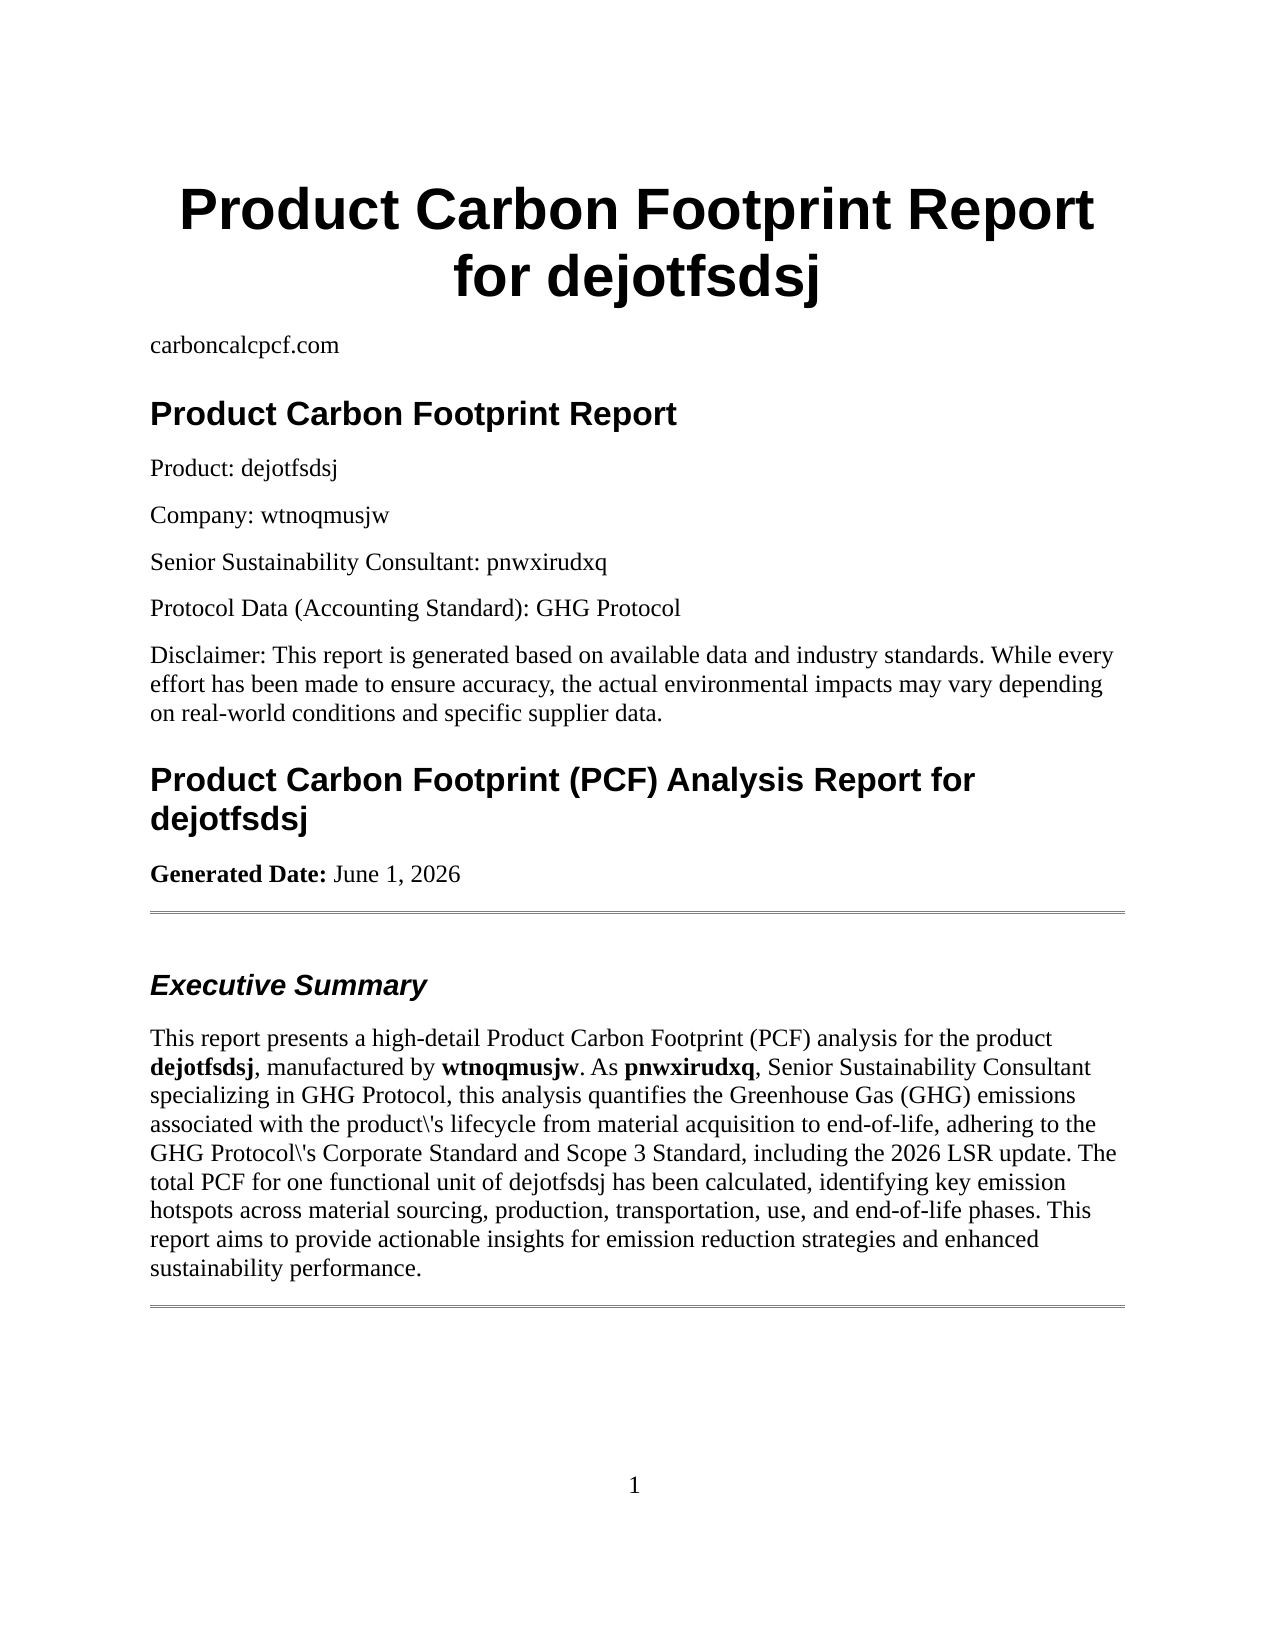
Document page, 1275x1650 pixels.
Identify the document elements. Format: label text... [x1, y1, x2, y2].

text Product: dejotfsdsj [150, 453, 1125, 482]
subtitle Product Carbon Footprint (PCF) Analysis Report for dejotfsdsj [150, 760, 1125, 838]
subtitle Product Carbon Footprint Report [150, 393, 1125, 432]
text Generated Date: June 1, 2026 [150, 859, 1125, 888]
text This report presents a high-detail Product Carbon Footprint (PCF) analysis for the product dejotfsdsj, manufactured by wtnoqmusjw. As pnwxirudxq, Senior Sustainability Consultant specializing in GHG Protocol, this analysis quantifies the Greenhouse Gas (GHG) emissions associated with the product\'s lifecycle from material acquisition to end-of-life, adhering to the GHG Protocol\'s Corporate Standard and Scope 3 Standard, including the 2026 LSR update. The total PCF for one functional unit of dejotfsdsj has been calculated, identifying key emission hotspots across material sourcing, production, transportation, use, and end-of-life phases. This report aims to provide actionable insights for emission reduction strategies and enhanced sustainability performance. [150, 1023, 1125, 1282]
text carboncalcpcf.com [150, 331, 1125, 359]
text Senior Sustainability Consultant: pnwxirudxq [150, 547, 1125, 576]
subtitle Executive Summary [150, 968, 1125, 1001]
text Protocol Data (Accounting Standard): GHG Protocol [150, 593, 1125, 622]
title Product Carbon Footprint Report for dejotfsdsj [150, 175, 1125, 309]
text Company: wtnoqmusjw [150, 500, 1125, 529]
text Disclaimer: This report is generated based on available data and industry standards. While every effort has been made to ensure accuracy, the actual environmental impacts may vary depending on real-world conditions and specific supplier data. [150, 640, 1125, 726]
